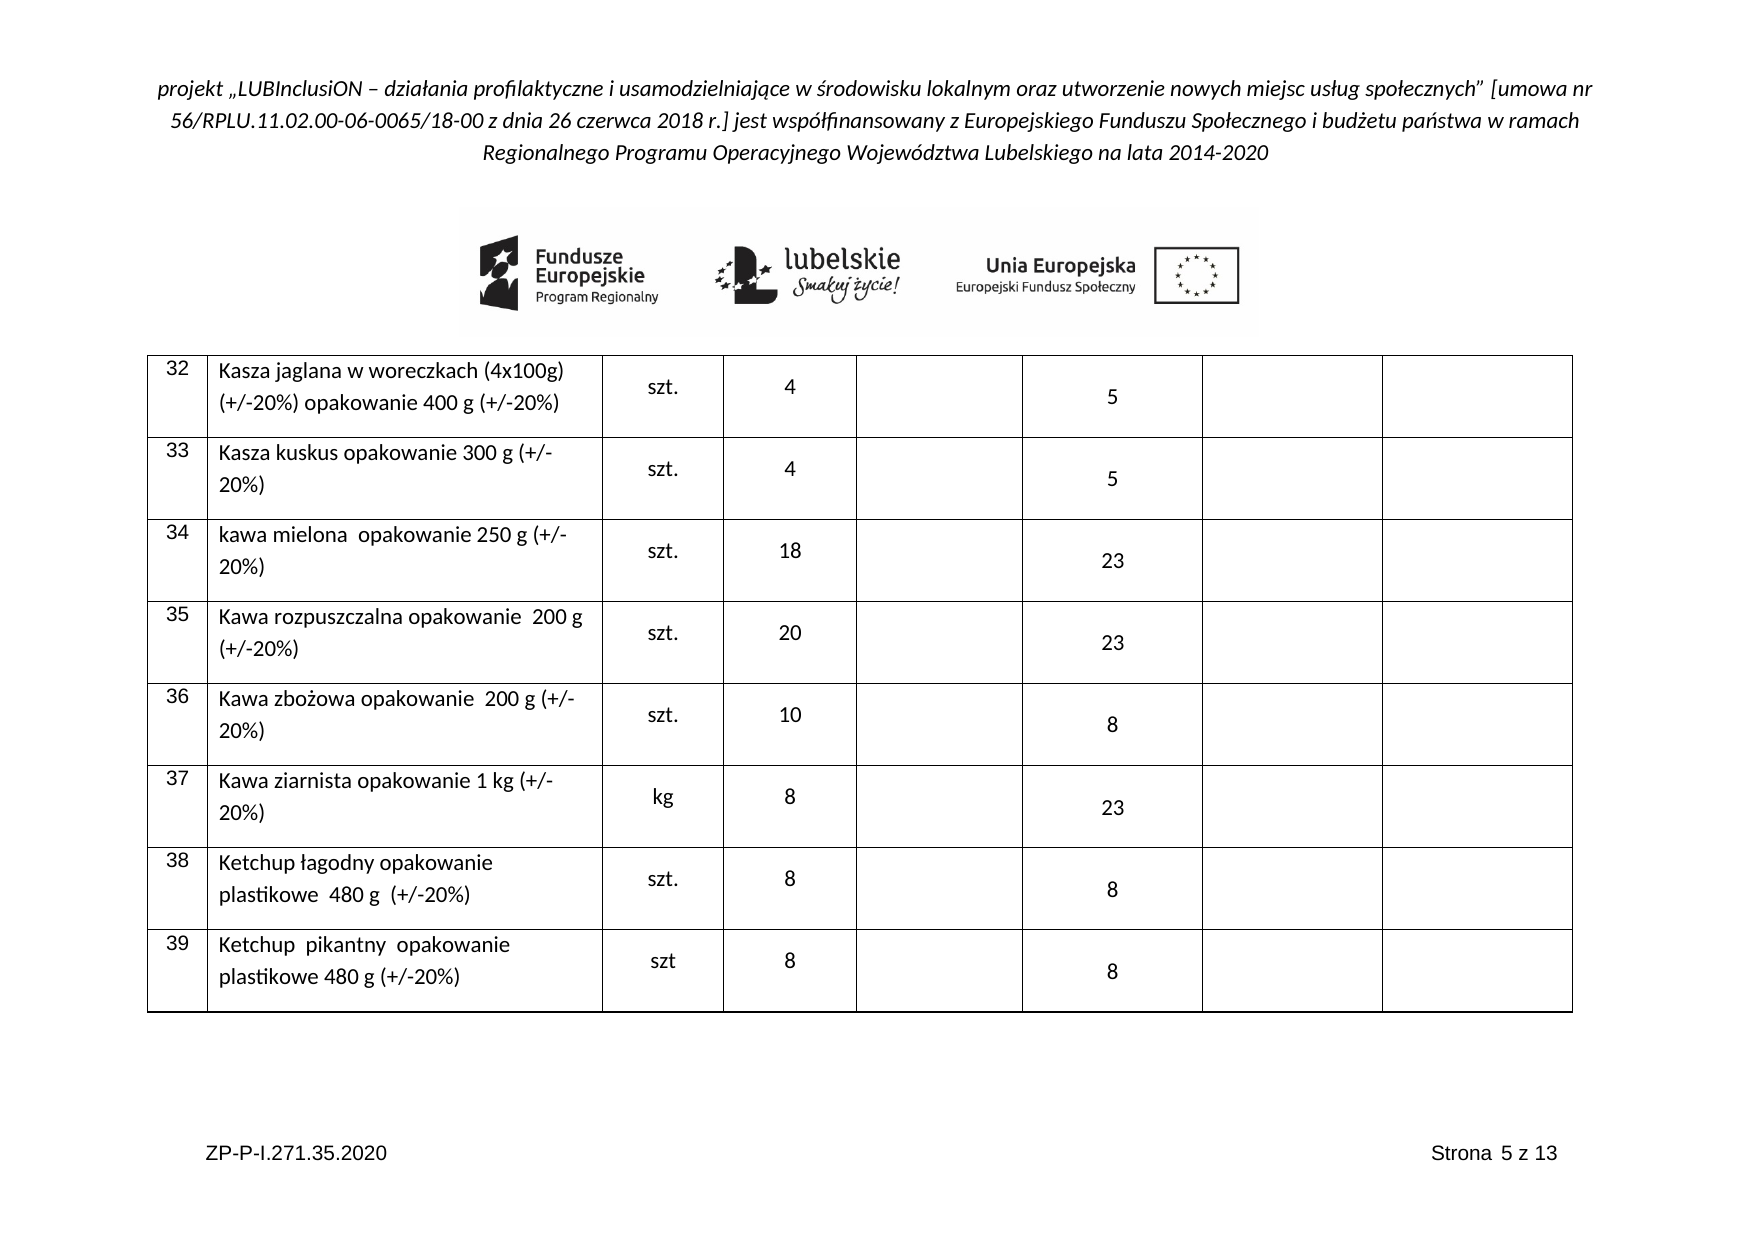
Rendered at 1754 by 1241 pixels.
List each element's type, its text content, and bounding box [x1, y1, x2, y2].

table_cell [1203, 356, 1382, 437]
table_cell szt. [603, 520, 723, 601]
table_cell Kawa zbożowa opakowanie 200 g (+/-20%) [208, 684, 602, 765]
table_cell Kasza jaglana w woreczkach (4x100g) (+/-20%) opakowanie 400 g (+/-20%) [208, 356, 602, 437]
table_cell 33 [148, 438, 207, 519]
table_cell [857, 848, 1022, 929]
table_cell 5 [1023, 438, 1202, 519]
table_cell Kawa rozpuszczalna opakowanie 200 g (+/-20%) [208, 602, 602, 683]
table_cell [1383, 438, 1572, 519]
table_cell [1383, 930, 1572, 1011]
table_cell [857, 356, 1022, 437]
table_cell 4 [724, 356, 856, 437]
table_cell szt. [603, 684, 723, 765]
table_cell [1383, 684, 1572, 765]
table_cell 8 [724, 766, 856, 847]
table_cell 23 [1023, 520, 1202, 601]
table_cell Kasza kuskus opakowanie 300 g (+/-20%) [208, 438, 602, 519]
table_cell [1383, 356, 1572, 437]
table_cell [1383, 848, 1572, 929]
table_cell kawa mielona opakowanie 250 g (+/-20%) [208, 520, 602, 601]
table_cell 8 [724, 848, 856, 929]
table_cell 8 [1023, 848, 1202, 929]
table_cell Ketchup pikantny opakowanie plastikowe 480 g (+/-20%) [208, 930, 602, 1011]
table_cell 39 [148, 930, 207, 1011]
table_cell 8 [1023, 930, 1202, 1011]
table_cell szt [603, 930, 723, 1011]
table_cell szt. [603, 602, 723, 683]
table_cell [1203, 602, 1382, 683]
table_cell 32 [148, 356, 207, 437]
table_cell szt. [603, 356, 723, 437]
table_cell kg [603, 766, 723, 847]
table_cell 20 [724, 602, 856, 683]
table_cell szt. [603, 848, 723, 929]
table_cell 8 [724, 930, 856, 1011]
table_cell [1203, 520, 1382, 601]
table_cell 10 [724, 684, 856, 765]
table_cell [857, 438, 1022, 519]
table_cell [1383, 602, 1572, 683]
table_cell szt. [603, 438, 723, 519]
table_cell [857, 684, 1022, 765]
table_cell [1203, 438, 1382, 519]
table_cell Kawa ziarnista opakowanie 1 kg (+/-20%) [208, 766, 602, 847]
table_cell [857, 520, 1022, 601]
table_cell 18 [724, 520, 856, 601]
table_cell [1203, 766, 1382, 847]
table_cell [1383, 520, 1572, 601]
table_cell [1383, 766, 1572, 847]
table_cell [1203, 848, 1382, 929]
table_cell [1203, 684, 1382, 765]
table_cell [857, 602, 1022, 683]
table_cell [857, 930, 1022, 1011]
table_cell 8 [1023, 684, 1202, 765]
table_cell 5 [1023, 356, 1202, 437]
picture [459, 207, 1259, 337]
table_cell 35 [148, 602, 207, 683]
table_cell 36 [148, 684, 207, 765]
table_cell Ketchup łagodny opakowanie plastikowe 480 g (+/-20%) [208, 848, 602, 929]
table_cell 4 [724, 438, 856, 519]
table_cell [857, 766, 1022, 847]
table_cell 23 [1023, 766, 1202, 847]
table_cell 37 [148, 766, 207, 847]
table_cell 38 [148, 848, 207, 929]
table_cell 34 [148, 520, 207, 601]
table_cell 23 [1023, 602, 1202, 683]
table_cell [1203, 930, 1382, 1011]
